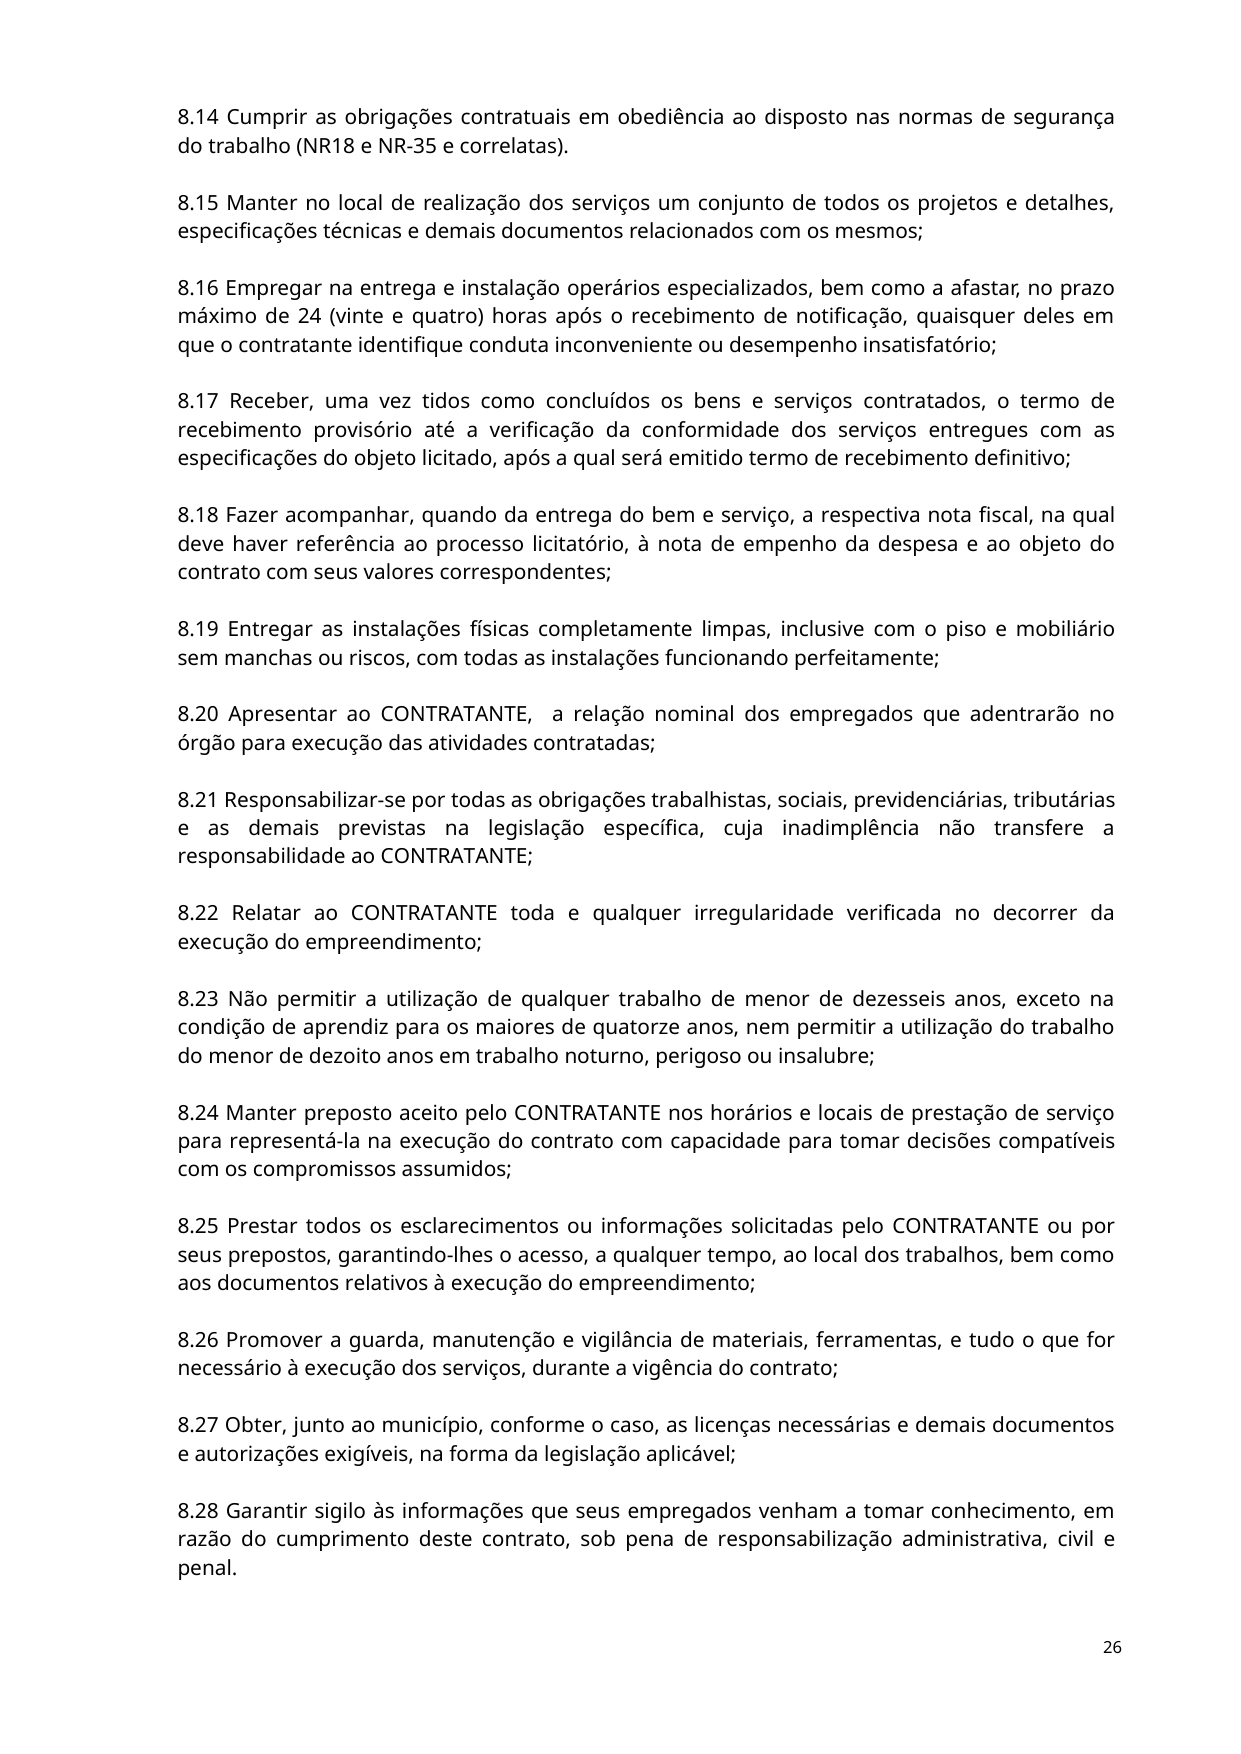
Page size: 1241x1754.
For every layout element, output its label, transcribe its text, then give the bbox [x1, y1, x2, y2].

text 8.25 Prestar todos os esclarecimentos ou informações solicitadas pelo CONTRATANTE ou por seus prepostos, garantindo-lhes o acesso, a qualquer tempo, ao local dos trabalhos, bem como aos documentos relativos à execução do empreendimento; [177, 1211, 1116, 1297]
text 8.23 Não permitir a utilização de qualquer trabalho de menor de dezesseis anos, exceto na condição de aprendiz para os maiores de quatorze anos, nem permitir a utilização do trabalho do menor de dezoito anos em trabalho noturno, perigoso ou insalubre; [177, 984, 1116, 1069]
text 8.27 Obter, junto ao município, conforme o caso, as licenças necessárias e demais documentos e autorizações exigíveis, na forma da legislação aplicável; [177, 1410, 1116, 1467]
text 8.26 Promover a guarda, manutenção e vigilância de materiais, ferramentas, e tudo o que for necessário à execução dos serviços, durante a vigência do contrato; [177, 1325, 1116, 1382]
text 8.24 Manter preposto aceito pelo CONTRATANTE nos horários e locais de prestação de serviço para representá-la na execução do contrato com capacidade para tomar decisões compatíveis com os compromissos assumidos; [177, 1098, 1116, 1183]
text 8.22 Relatar ao CONTRATANTE toda e qualquer irregularidade verificada no decorrer da execução do empreendimento; [177, 898, 1116, 955]
text 8.17 Receber, uma vez tidos como concluídos os bens e serviços contratados, o termo de recebimento provisório até a verificação da conformidade dos serviços entregues com as especificações do objeto licitado, após a qual será emitido termo de recebimento definitivo; [177, 387, 1116, 472]
text 8.21 Responsabilizar-se por todas as obrigações trabalhistas, sociais, previdenciárias, tributárias e as demais previstas na legislação específica, cuja inadimplência não transfere a responsabilidade ao CONTRATANTE; [177, 785, 1116, 870]
text 8.28 Garantir sigilo às informações que seus empregados venham a tomar conhecimento, em razão do cumprimento deste contrato, sob pena de responsabilização administrativa, civil e penal. [177, 1496, 1116, 1581]
text 8.16 Empregar na entrega e instalação operários especializados, bem como a afastar, no prazo máximo de 24 (vinte e quatro) horas após o recebimento de notificação, quaisquer deles em que o contratante identifique conduta inconveniente ou desempenho insatisfatório; [177, 273, 1116, 358]
text 8.20 Apresentar ao CONTRATANTE, a relação nominal dos empregados que adentrarão no órgão para execução das atividades contratadas; [177, 699, 1116, 756]
text 8.14 Cumprir as obrigações contratuais em obediência ao disposto nas normas de segurança do trabalho (NR18 e NR-35 e correlatas). [177, 102, 1116, 159]
text 8.15 Manter no local de realização dos serviços um conjunto de todos os projetos e detalhes, especificações técnicas e demais documentos relacionados com os mesmos; [177, 188, 1116, 244]
text 8.18 Fazer acompanhar, quando da entrega do bem e serviço, a respectiva nota fiscal, na qual deve haver referência ao processo licitatório, à nota de empenho da despesa e ao objeto do contrato com seus valores correspondentes; [177, 500, 1116, 586]
text 8.19 Entregar as instalações físicas completamente limpas, inclusive com o piso e mobiliário sem manchas ou riscos, com todas as instalações funcionando perfeitamente; [177, 614, 1116, 671]
